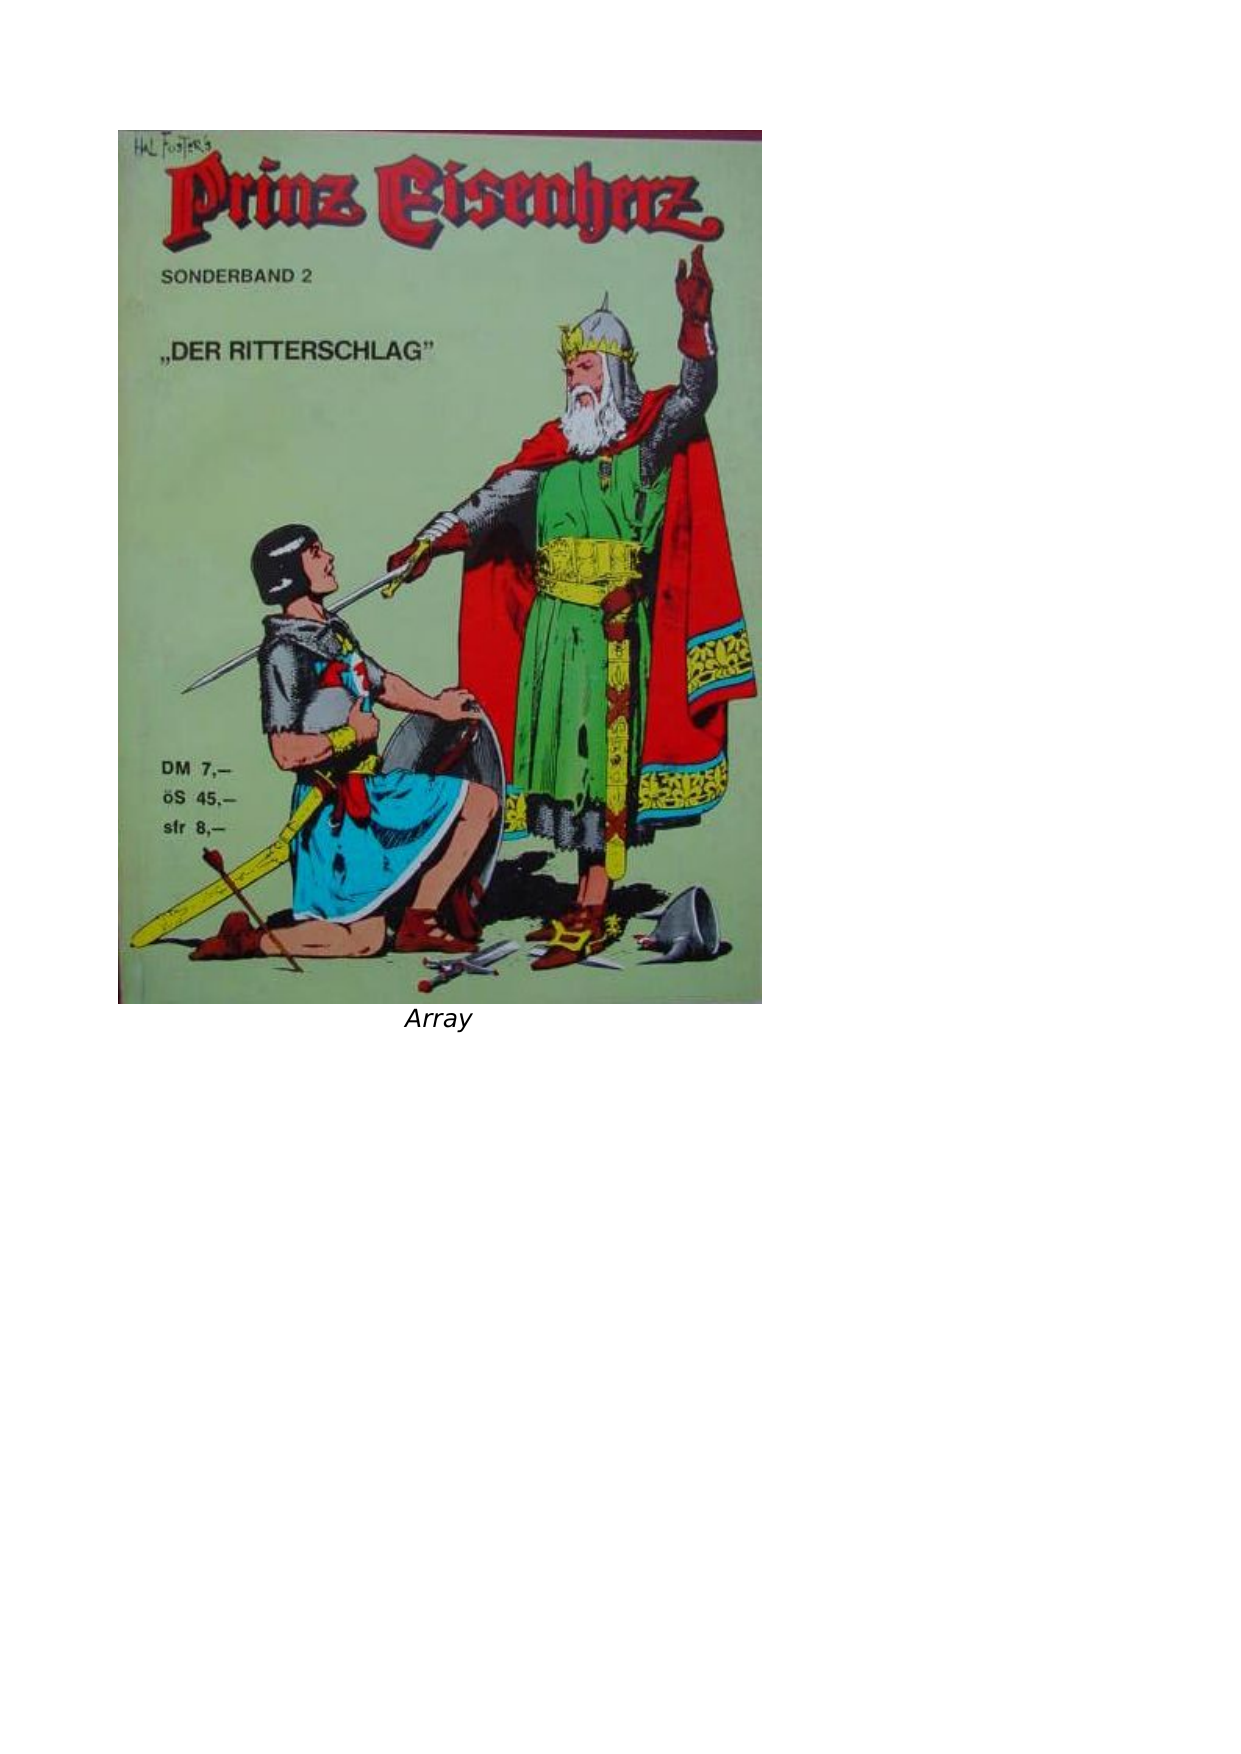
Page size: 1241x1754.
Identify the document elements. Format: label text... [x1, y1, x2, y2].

picture [118, 130, 762, 1004]
text Array [118, 1004, 762, 1033]
text [118, 118, 1122, 1033]
